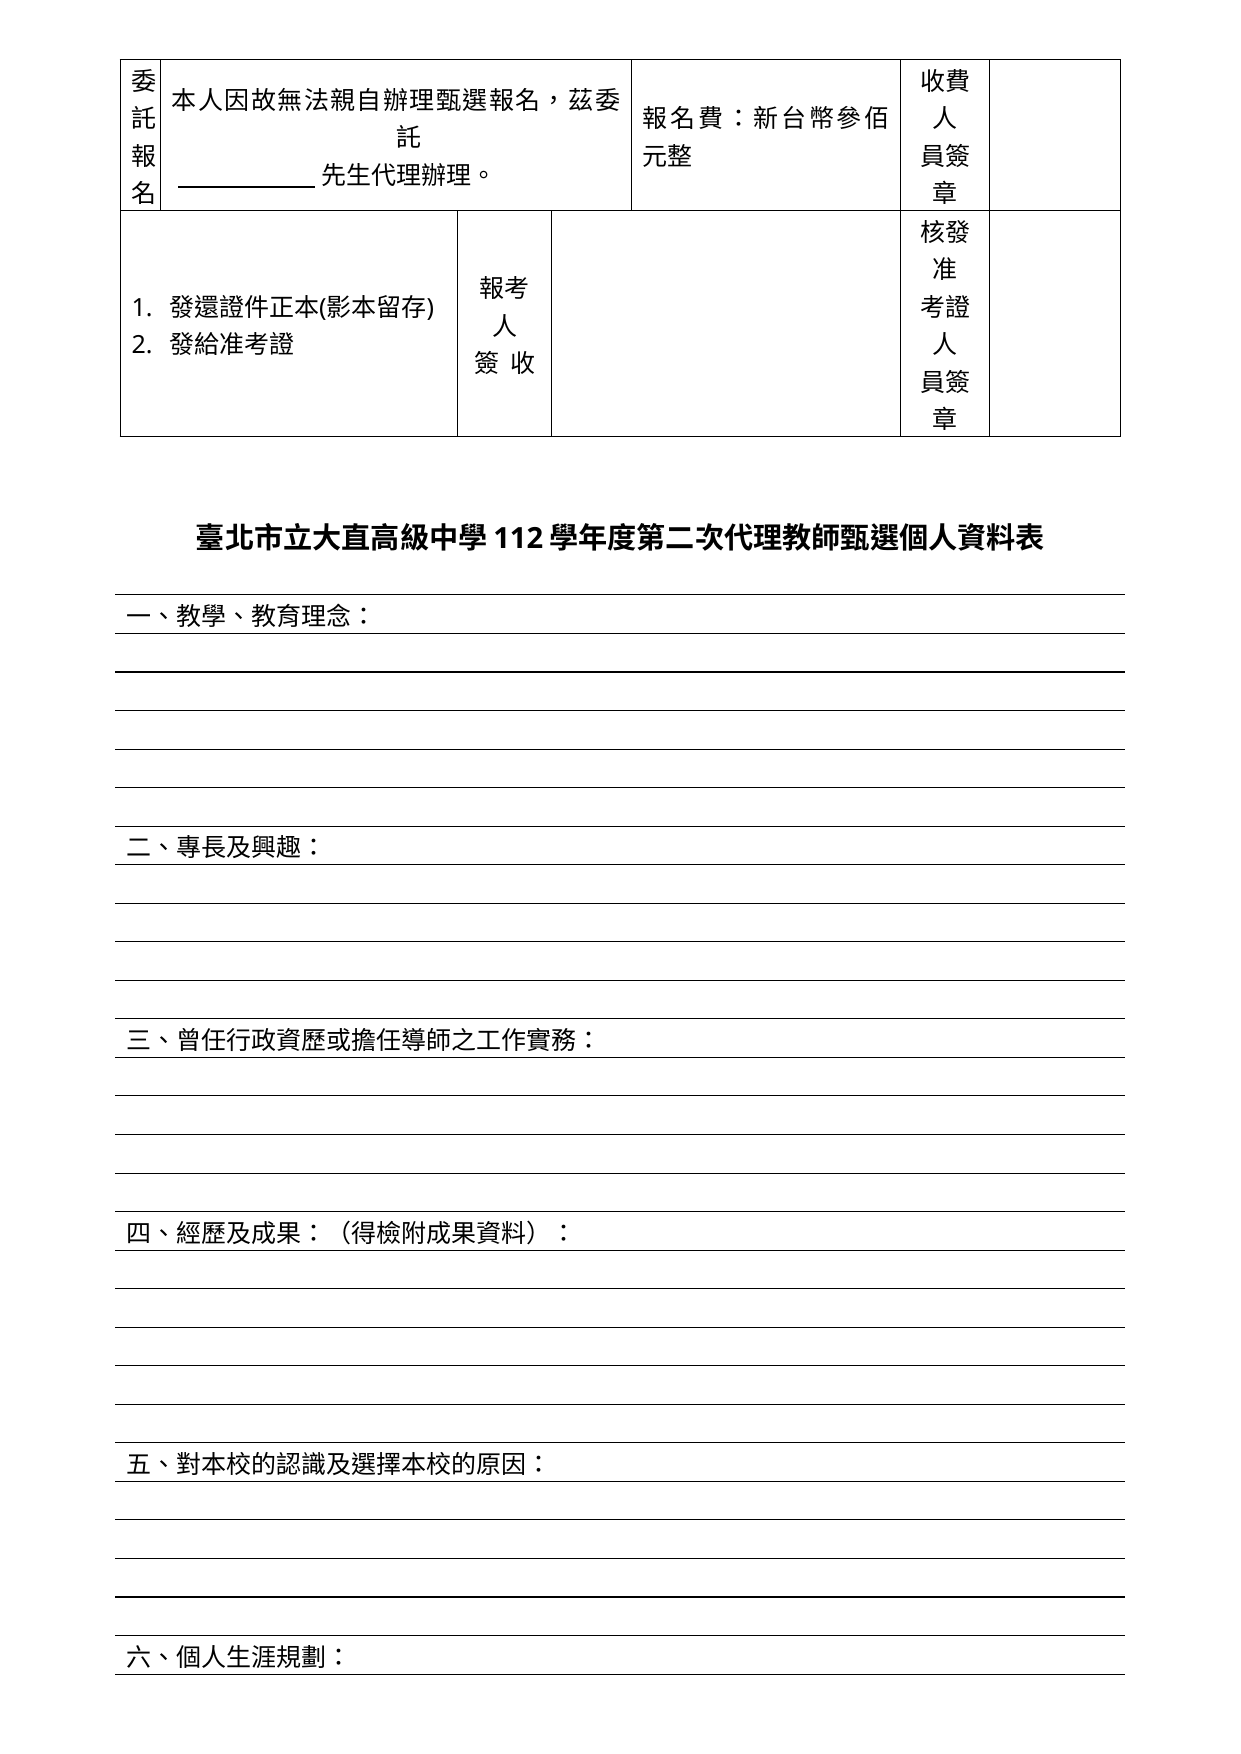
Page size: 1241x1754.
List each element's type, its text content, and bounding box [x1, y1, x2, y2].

table_cell [115, 788, 1125, 826]
table_cell [115, 1289, 1125, 1327]
table_cell [115, 1058, 1125, 1095]
table_cell [115, 1328, 1125, 1365]
table_cell [115, 904, 1125, 941]
table_cell [115, 981, 1125, 1018]
table_cell [115, 711, 1125, 748]
table_cell [115, 1174, 1125, 1211]
table_cell 三、曾任行政資歷或擔任導師之工作實務： [115, 1019, 1125, 1057]
table_cell [552, 211, 900, 436]
table_cell [115, 1366, 1125, 1404]
table_cell 發還證件正本(影本留存) 發給准考證 [121, 211, 457, 436]
table_cell 報考人 簽 收 [458, 211, 551, 436]
table_cell [115, 1405, 1125, 1442]
table_cell [115, 1096, 1125, 1134]
table_cell [115, 1135, 1125, 1172]
table_cell [990, 211, 1120, 436]
table_cell [115, 1520, 1125, 1558]
table_cell [115, 865, 1125, 903]
table_cell 核發准 考證人 員簽章 [901, 211, 989, 436]
table_cell [115, 1598, 1125, 1635]
table_cell [115, 1482, 1125, 1519]
table_cell 報名費：新台幣參佰元整 [632, 60, 900, 210]
table_cell 五、對本校的認識及選擇本校的原因： [115, 1443, 1125, 1481]
table_cell 本人因故無法親自辦理甄選報名，茲委託 先生代理辦理。 [161, 60, 631, 210]
table_cell [115, 1251, 1125, 1288]
table_cell [115, 634, 1125, 671]
table_cell 一、教學、教育理念： [115, 595, 1125, 633]
table_cell [115, 750, 1125, 787]
table_cell 委 託 報 名 [121, 60, 160, 210]
table_cell [115, 673, 1125, 710]
table_cell [990, 60, 1120, 210]
table_cell 收費人 員簽章 [901, 60, 989, 210]
table_cell [115, 1559, 1125, 1596]
table_cell [115, 942, 1125, 980]
table_header 臺北市立大直高級中學112學年度第二次代理教師甄選個人資料表 [115, 514, 1125, 594]
table_cell 四、經歷及成果：（得檢附成果資料）： [115, 1212, 1125, 1249]
table_cell 二、專長及興趣： [115, 827, 1125, 864]
table_cell 六、個人生涯規劃： [115, 1636, 1125, 1673]
